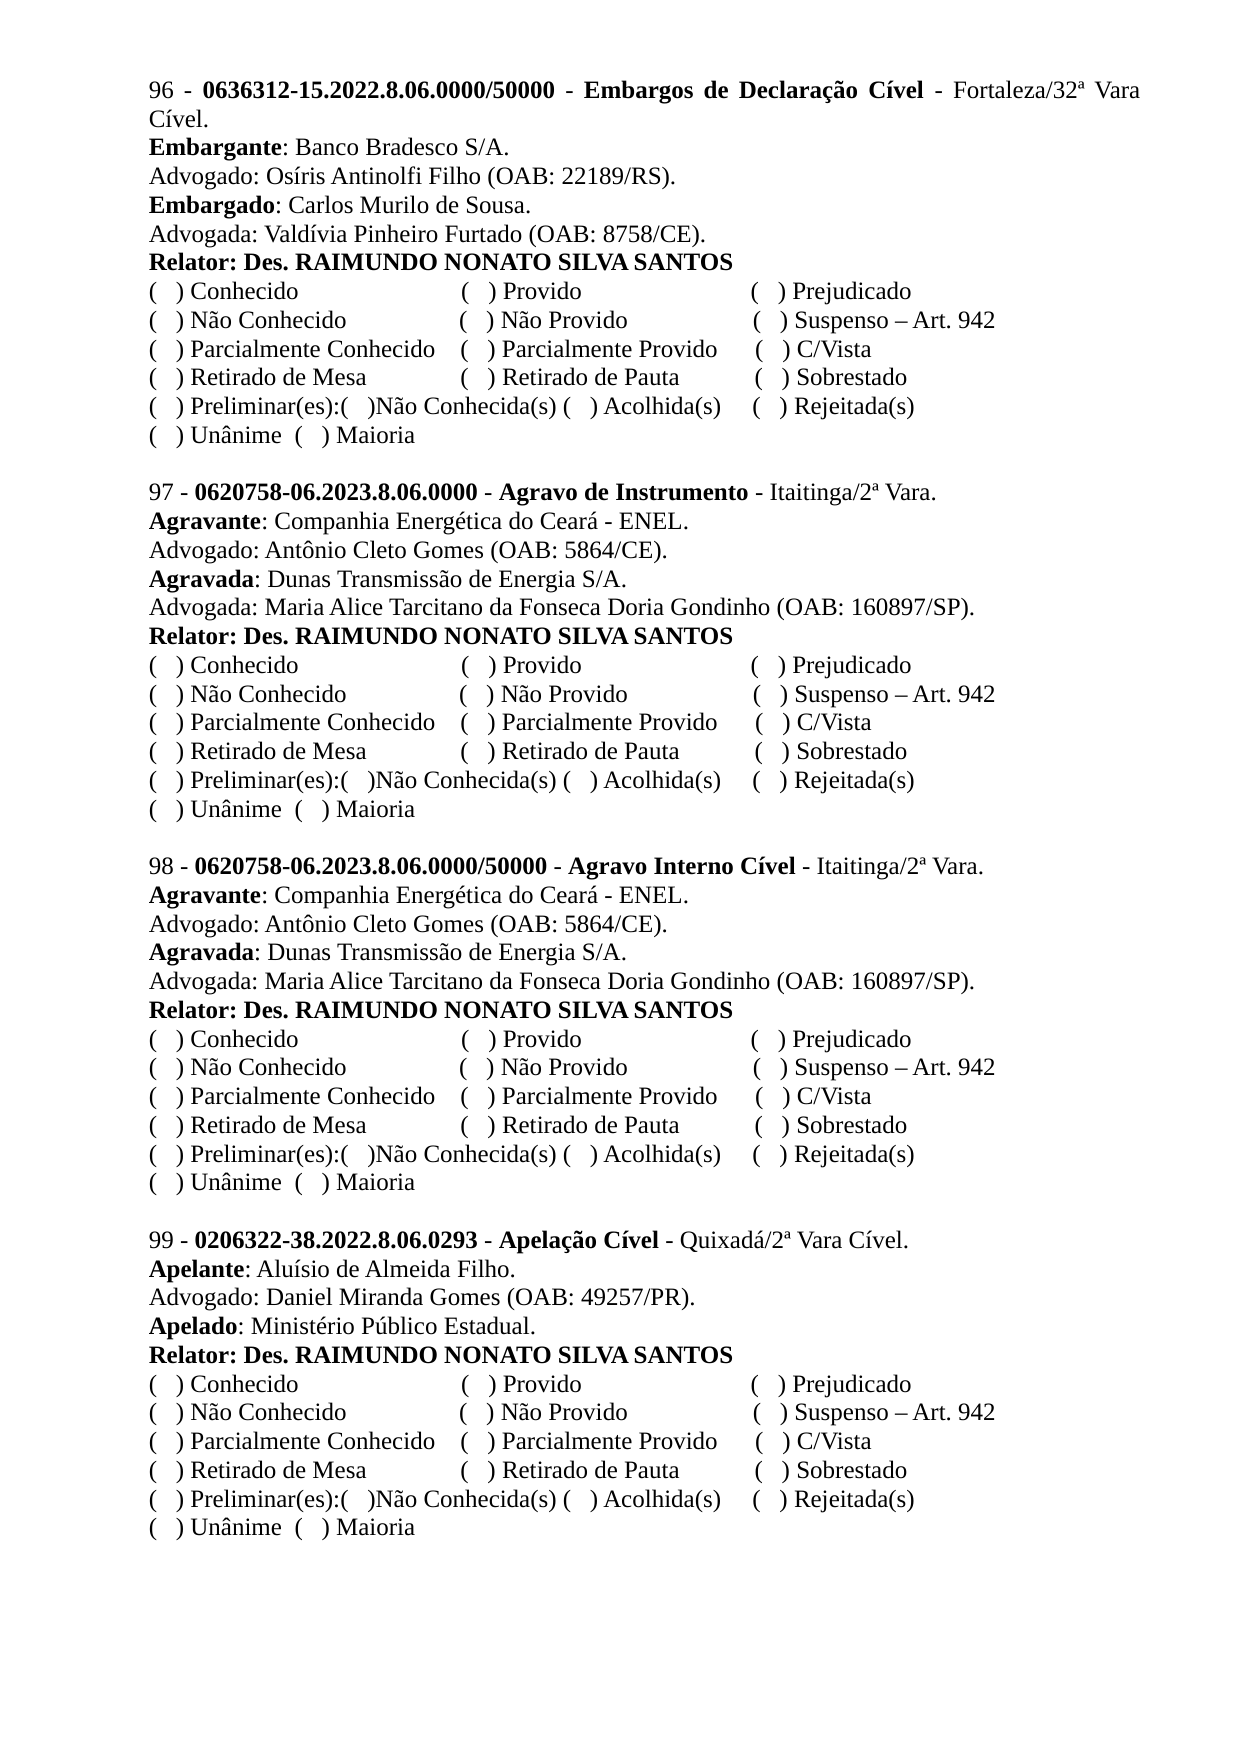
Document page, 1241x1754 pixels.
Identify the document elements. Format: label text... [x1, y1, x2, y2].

text Embargado: Carlos Murilo de Sousa. [148, 190, 1141, 219]
text ( ) Conhecido ( ) Provido ( ) Prejudicado [148, 276, 1141, 305]
text ( ) Parcialmente Conhecido ( ) Parcialmente Provido ( ) C/Vista [148, 1426, 1158, 1455]
text ( ) Não Conhecido ( ) Não Provido ( ) Suspenso – Art. 942 [148, 305, 1158, 334]
text ( ) Retirado de Mesa ( ) Retirado de Pauta ( ) Sobrestado [148, 736, 1158, 765]
text Apelante: Aluísio de Almeida Filho. [148, 1254, 1141, 1282]
text ( ) Conhecido ( ) Provido ( ) Prejudicado [148, 1369, 1141, 1397]
text ( ) Conhecido ( ) Provido ( ) Prejudicado [148, 1024, 1141, 1052]
text ( ) Conhecido ( ) Provido ( ) Prejudicado [148, 650, 1141, 679]
text Advogada: Valdívia Pinheiro Furtado (OAB: 8758/CE). [148, 219, 1141, 247]
text Relator: Des. RAIMUNDO NONATO SILVA SANTOS [148, 1340, 1141, 1369]
text 99 - 0206322-38.2022.8.06.0293 - Apelação Cível - Quixadá/2ª Vara Cível. [148, 1225, 1141, 1254]
text Advogado: Antônio Cleto Gomes (OAB: 5864/CE). [148, 909, 1141, 937]
text Relator: Des. RAIMUNDO NONATO SILVA SANTOS [148, 621, 1141, 650]
text Relator: Des. RAIMUNDO NONATO SILVA SANTOS [148, 995, 1141, 1024]
text ( ) Parcialmente Conhecido ( ) Parcialmente Provido ( ) C/Vista [148, 334, 1158, 362]
text Embargante: Banco Bradesco S/A. [148, 132, 1141, 161]
text ( ) Não Conhecido ( ) Não Provido ( ) Suspenso – Art. 942 [148, 679, 1158, 707]
text Advogado: Osíris Antinolfi Filho (OAB: 22189/RS). [148, 161, 1141, 190]
text Advogada: Maria Alice Tarcitano da Fonseca Doria Gondinho (OAB: 160897/SP). [148, 592, 1141, 621]
text Apelado: Ministério Público Estadual. [148, 1311, 1141, 1340]
text Advogado: Daniel Miranda Gomes (OAB: 49257/PR). [148, 1282, 1141, 1311]
text 97 - 0620758-06.2023.8.06.0000 - Agravo de Instrumento - Itaitinga/2ª Vara. [148, 477, 1141, 506]
text ( ) Não Conhecido ( ) Não Provido ( ) Suspenso – Art. 942 [148, 1397, 1158, 1426]
text 96 - 0636312-15.2022.8.06.0000/50000 - Embargos de Declaração Cível - Fortaleza/32ª Vara Cível. [148, 75, 1141, 132]
text ( ) Parcialmente Conhecido ( ) Parcialmente Provido ( ) C/Vista [148, 707, 1158, 736]
text ( ) Preliminar(es):( )Não Conhecida(s) ( ) Acolhida(s) ( ) Rejeitada(s) [148, 765, 1158, 794]
text Agravante: Companhia Energética do Ceará - ENEL. [148, 880, 1141, 909]
text Agravada: Dunas Transmissão de Energia S/A. [148, 937, 1141, 966]
text ( ) Unânime ( ) Maioria [148, 1512, 1158, 1541]
text Advogada: Maria Alice Tarcitano da Fonseca Doria Gondinho (OAB: 160897/SP). [148, 966, 1141, 995]
text ( ) Parcialmente Conhecido ( ) Parcialmente Provido ( ) C/Vista [148, 1081, 1158, 1110]
text Relator: Des. RAIMUNDO NONATO SILVA SANTOS [148, 247, 1141, 276]
text ( ) Preliminar(es):( )Não Conhecida(s) ( ) Acolhida(s) ( ) Rejeitada(s) [148, 1139, 1158, 1167]
text ( ) Retirado de Mesa ( ) Retirado de Pauta ( ) Sobrestado [148, 362, 1158, 391]
text ( ) Preliminar(es):( )Não Conhecida(s) ( ) Acolhida(s) ( ) Rejeitada(s) [148, 391, 1158, 420]
text ( ) Unânime ( ) Maioria [148, 420, 1158, 449]
text ( ) Unânime ( ) Maioria [148, 794, 1158, 822]
text ( ) Retirado de Mesa ( ) Retirado de Pauta ( ) Sobrestado [148, 1455, 1158, 1484]
text Advogado: Antônio Cleto Gomes (OAB: 5864/CE). [148, 535, 1141, 564]
text ( ) Preliminar(es):( )Não Conhecida(s) ( ) Acolhida(s) ( ) Rejeitada(s) [148, 1484, 1158, 1512]
text Agravante: Companhia Energética do Ceará - ENEL. [148, 506, 1141, 535]
text ( ) Retirado de Mesa ( ) Retirado de Pauta ( ) Sobrestado [148, 1110, 1158, 1139]
text Agravada: Dunas Transmissão de Energia S/A. [148, 564, 1141, 592]
text ( ) Não Conhecido ( ) Não Provido ( ) Suspenso – Art. 942 [148, 1052, 1158, 1081]
text ( ) Unânime ( ) Maioria [148, 1167, 1158, 1196]
text 98 - 0620758-06.2023.8.06.0000/50000 - Agravo Interno Cível - Itaitinga/2ª Vara. [148, 851, 1141, 880]
